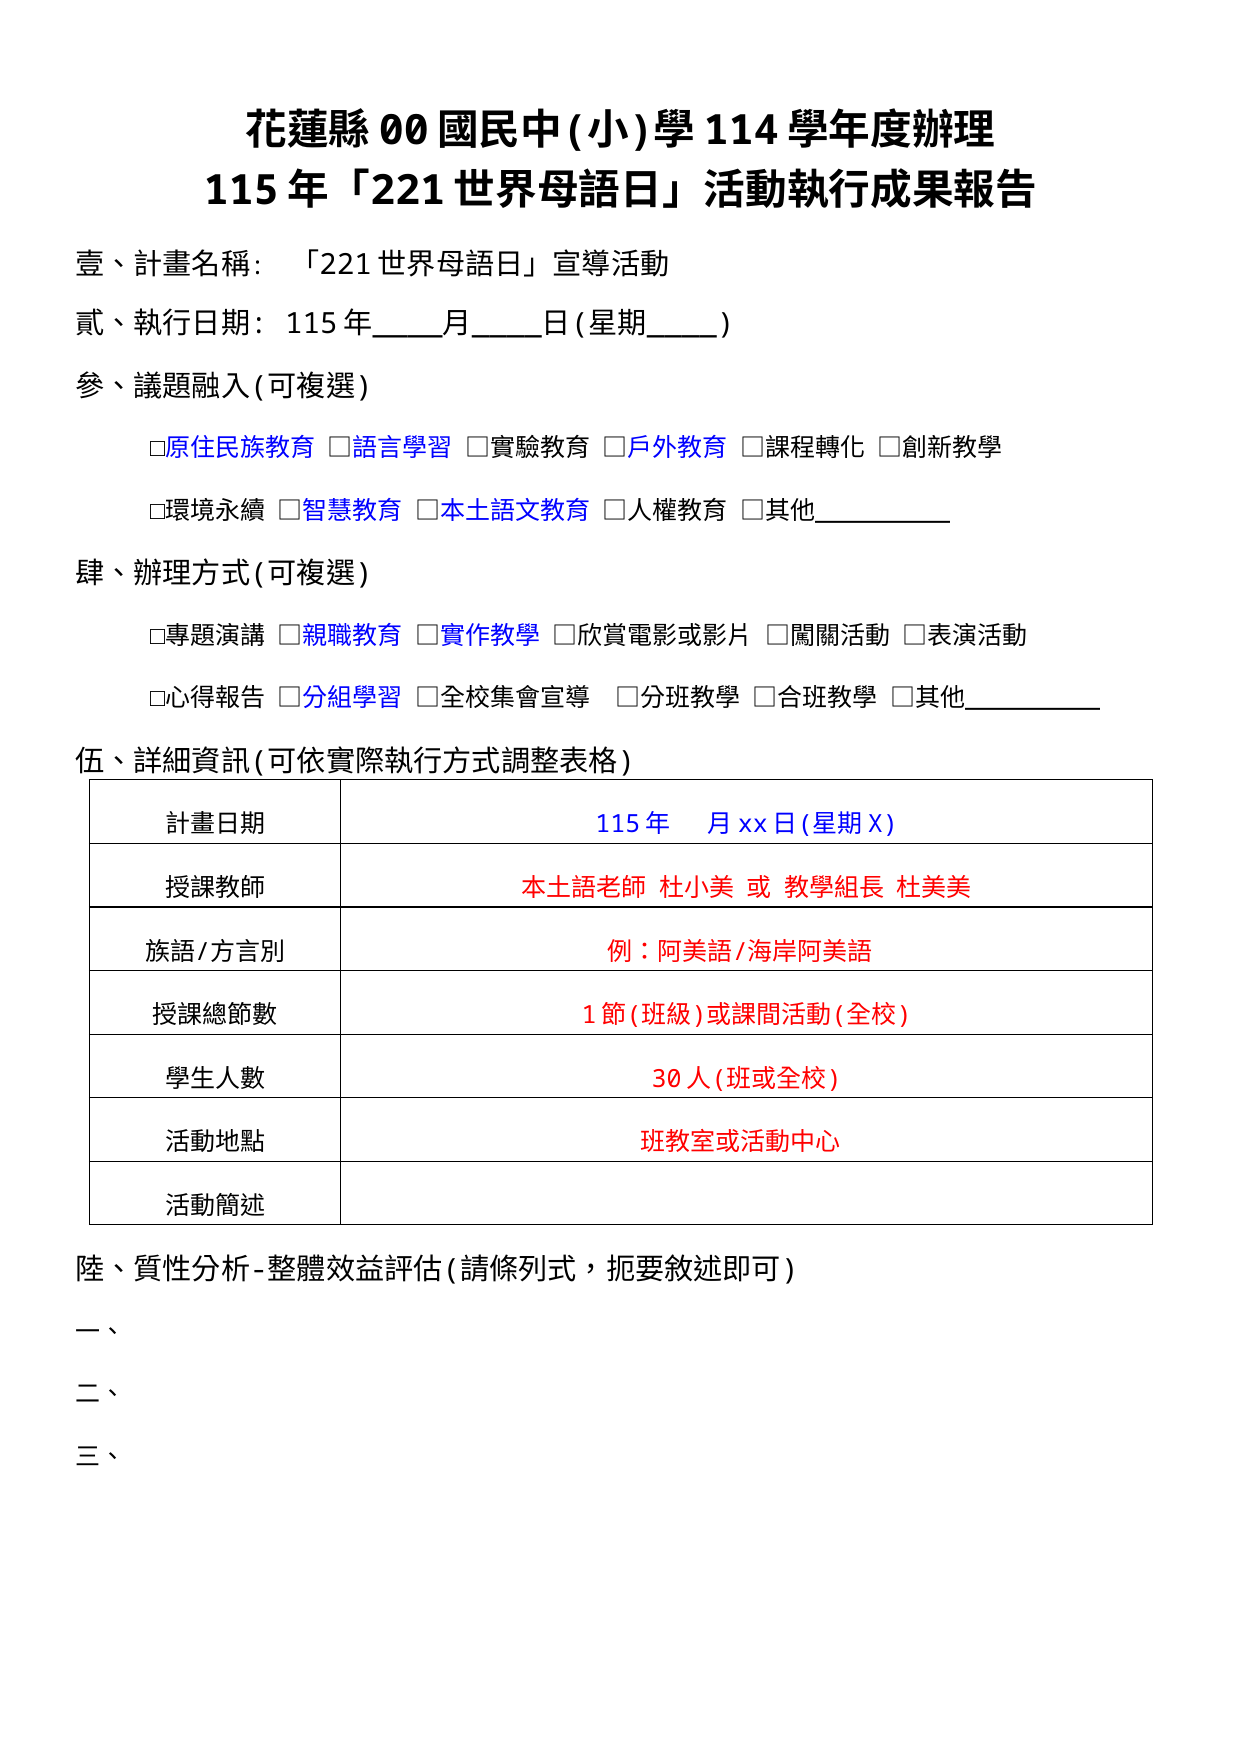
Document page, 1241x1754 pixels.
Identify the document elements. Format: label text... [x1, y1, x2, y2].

table_cell 班教室或活動中心 [341, 1098, 1152, 1161]
text 貳、執行日期: 115年____月____日(星期____) [75, 279, 1165, 342]
table_cell 30人(班或全校) [341, 1035, 1152, 1097]
text 參、議題融入(可複選) [75, 342, 1165, 404]
text 花蓮縣00國民中(小)學114學年度辦理 [75, 96, 1165, 156]
text □心得報告 □分組學習 □全校集會宣導 □分班教學 □合班教學 □其他­_________ [75, 654, 1165, 717]
table_cell 族語/方言別 [90, 908, 340, 970]
table_cell 活動地點 [90, 1098, 340, 1161]
table_cell 本土語老師 杜小美 或 教學組長 杜美美 [341, 844, 1152, 906]
table_header 計畫日期 [90, 780, 340, 843]
table_cell 學生人數 [90, 1035, 340, 1097]
text 一、 [75, 1288, 1165, 1350]
text 陸、質性分析-整體效益評估(請條列式，扼要敘述即可) [75, 1225, 1165, 1288]
text □專題演講 □親職教育 □實作教學 □欣賞電影或影片 □闖關活動 □表演活動 [75, 592, 1165, 654]
text 伍、詳細資訊(可依實際執行方式調整表格) [75, 717, 1165, 779]
table_cell 例：阿美語/海岸阿美語 [341, 908, 1152, 970]
table_cell 活動簡述 [90, 1162, 340, 1224]
text □原住民族教育 □語言學習 □實驗教育 □戶外教育 □課程轉化 □創新教學 □環境永續 □智慧教育 □本土語文教育 □人權教育 □其他­_________ [75, 404, 1165, 529]
table_header 115年 月xx日(星期X) [341, 780, 1152, 843]
text 肆、辦理方式(可複選) [75, 529, 1165, 592]
table_cell 授課教師 [90, 844, 340, 906]
text 壹、計畫名稱: 「221世界母語日」宣導活動 [75, 217, 1165, 279]
table_cell [341, 1162, 1152, 1224]
text 115年「221世界母語日」活動執行成果報告 [75, 156, 1165, 217]
table_cell 授課總節數 [90, 971, 340, 1033]
table_cell 1節(班級)或課間活動(全校) [341, 971, 1152, 1033]
text 三、 [75, 1413, 1165, 1475]
text 二、 [75, 1350, 1165, 1413]
